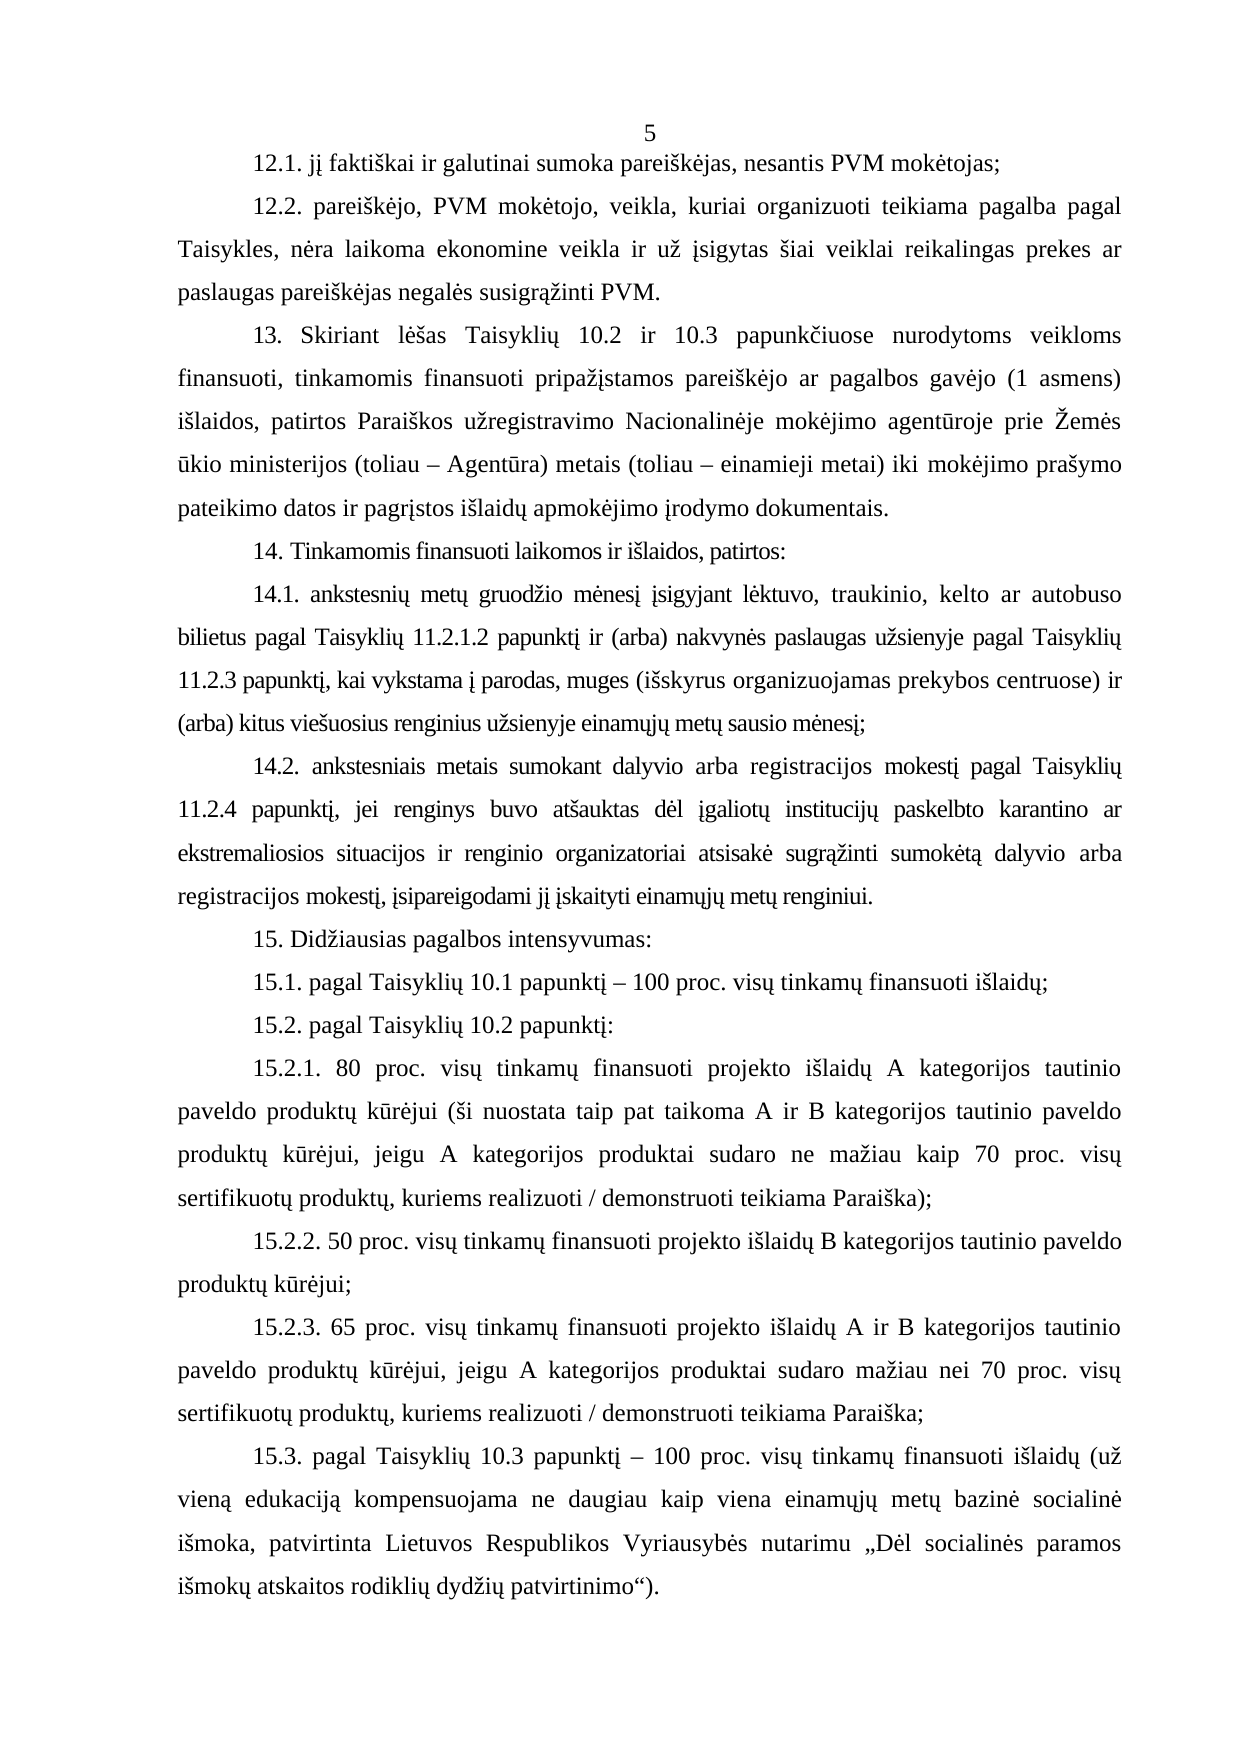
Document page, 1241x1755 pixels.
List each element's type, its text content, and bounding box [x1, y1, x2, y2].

text 12.1. jį faktiškai ir galutinai sumoka pareiškėjas, nesantis PVM mokėtojas; [177, 148, 1122, 176]
text 15.2. pagal Taisyklių 10.2 papunktį: [177, 1010, 1122, 1039]
text 14.2. ankstesniais metais sumokant dalyvio arba registracijos mokestį pagal Taisyklių 11.2.4 papunktį, jei renginys buvo atšauktas dėl įgaliotų institucijų paskelbto karantino ar ekstremaliosios situacijos ir renginio organizatoriai atsisakė sugrąžinti sumokėtą dalyvio arba registracijos mokestį, įsipareigodami jį įskaityti einamųjų metų renginiui. [177, 751, 1122, 909]
text 15.2.2. 50 proc. visų tinkamų finansuoti projekto išlaidų B kategorijos tautinio paveldo produktų kūrėjui; [177, 1226, 1122, 1298]
text 14. Tinkamomis finansuoti laikomos ir išlaidos, patirtos: [177, 536, 1122, 564]
text 15.3. pagal Taisyklių 10.3 papunktį – 100 proc. visų tinkamų finansuoti išlaidų (už vieną edukaciją kompensuojama ne daugiau kaip viena einamųjų metų bazinė socialinė išmoka, patvirtinta Lietuvos Respublikos Vyriausybės nutarimu „Dėl socialinės paramos išmokų atskaitos rodiklių dydžių patvirtinimo“). [177, 1441, 1122, 1599]
text 12.2. pareiškėjo, PVM mokėtojo, veikla, kuriai organizuoti teikiama pagalba pagal Taisykles, nėra laikoma ekonomine veikla ir už įsigytas šiai veiklai reikalingas prekes ar paslaugas pareiškėjas negalės susigrąžinti PVM. [177, 191, 1122, 306]
text 15.2.1. 80 proc. visų tinkamų finansuoti projekto išlaidų A kategorijos tautinio paveldo produktų kūrėjui (ši nuostata taip pat taikoma A ir B kategorijos tautinio paveldo produktų kūrėjui, jeigu A kategorijos produktai sudaro ne mažiau kaip 70 proc. visų sertifikuotų produktų, kuriems realizuoti / demonstruoti teikiama Paraiška); [177, 1053, 1122, 1211]
text 15.2.3. 65 proc. visų tinkamų finansuoti projekto išlaidų A ir B kategorijos tautinio paveldo produktų kūrėjui, jeigu A kategorijos produktai sudaro mažiau nei 70 proc. visų sertifikuotų produktų, kuriems realizuoti / demonstruoti teikiama Paraiška; [177, 1312, 1122, 1427]
text 15.1. pagal Taisyklių 10.1 papunktį – 100 proc. visų tinkamų finansuoti išlaidų; [177, 967, 1122, 996]
text 15. Didžiausias pagalbos intensyvumas: [177, 924, 1122, 953]
text 13. Skiriant lėšas Taisyklių 10.2 ir 10.3 papunkčiuose nurodytoms veikloms finansuoti, tinkamomis finansuoti pripažįstamos pareiškėjo ar pagalbos gavėjo (1 asmens) išlaidos, patirtos Paraiškos užregistravimo Nacionalinėje mokėjimo agentūroje prie Žemės ūkio ministerijos (toliau – Agentūra) metais (toliau – einamieji metai) iki mokėjimo prašymo pateikimo datos ir pagrįstos išlaidų apmokėjimo įrodymo dokumentais. [177, 320, 1122, 521]
text 14.1. ankstesnių metų gruodžio mėnesį įsigyjant lėktuvo, traukinio, kelto ar autobuso bilietus pagal Taisyklių 11.2.1.2 papunktį ir (arba) nakvynės paslaugas užsienyje pagal Taisyklių 11.2.3 papunktį, kai vykstama į parodas, muges (išskyrus organizuojamas prekybos centruose) ir (arba) kitus viešuosius renginius užsienyje einamųjų metų sausio mėnesį; [177, 579, 1122, 737]
